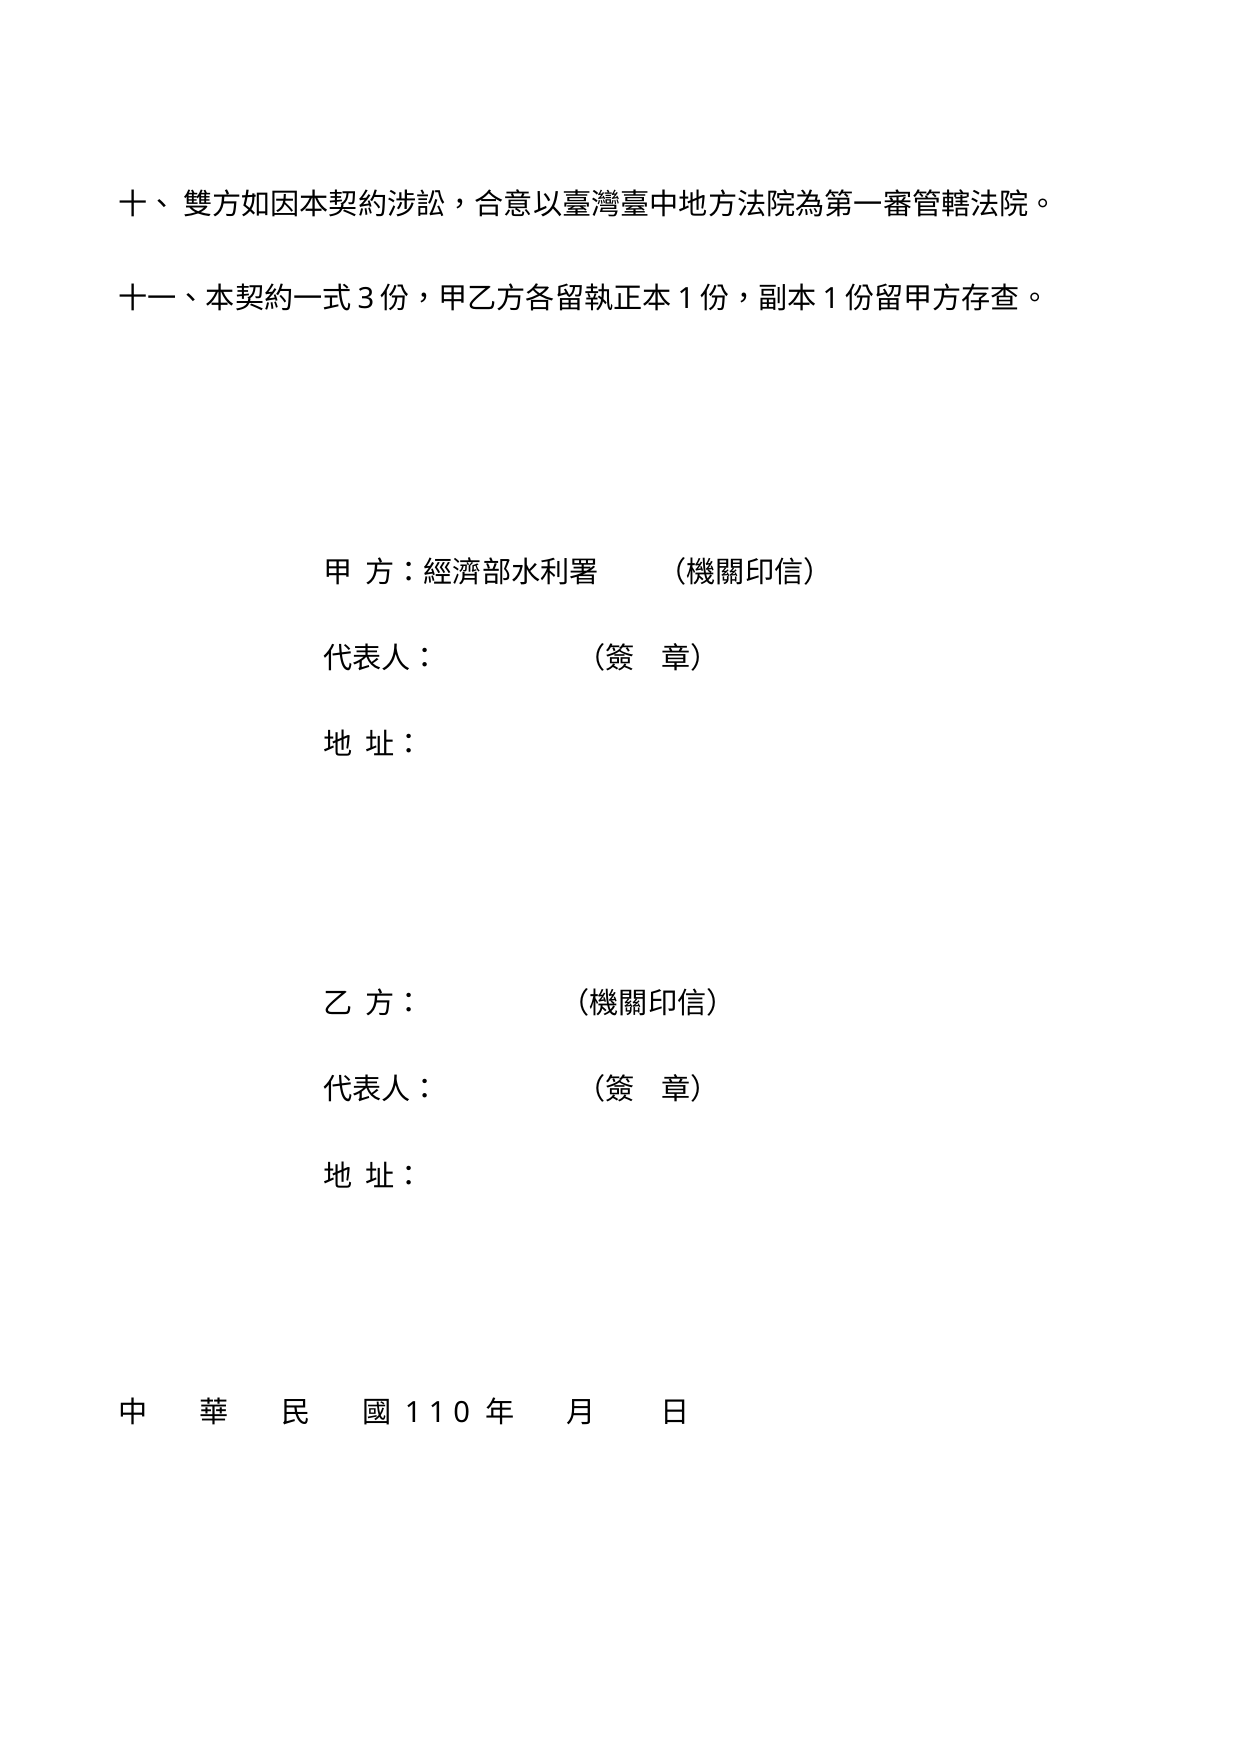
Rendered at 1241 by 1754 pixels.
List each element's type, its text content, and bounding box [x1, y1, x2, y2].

text 代表人： （簽 章） [118, 618, 1122, 693]
text 中 華 民 國 1 1 0 年 月 日 [118, 1372, 1122, 1447]
text 代表人： （簽 章） [118, 1049, 1122, 1124]
text 甲 方：經濟部水利署 （機關印信） [118, 532, 1122, 607]
text 十、 雙方如因本契約涉訟，合意以臺灣臺中地方法院為第一審管轄法院。 [118, 164, 1122, 239]
text 十一、本契約一式3份，甲乙方各留執正本1份，副本1份留甲方存查。 [118, 258, 1122, 333]
text 乙 方： （機關印信） [118, 963, 1122, 1038]
text 地 址： [118, 1136, 997, 1211]
text 地 址： [118, 704, 997, 779]
